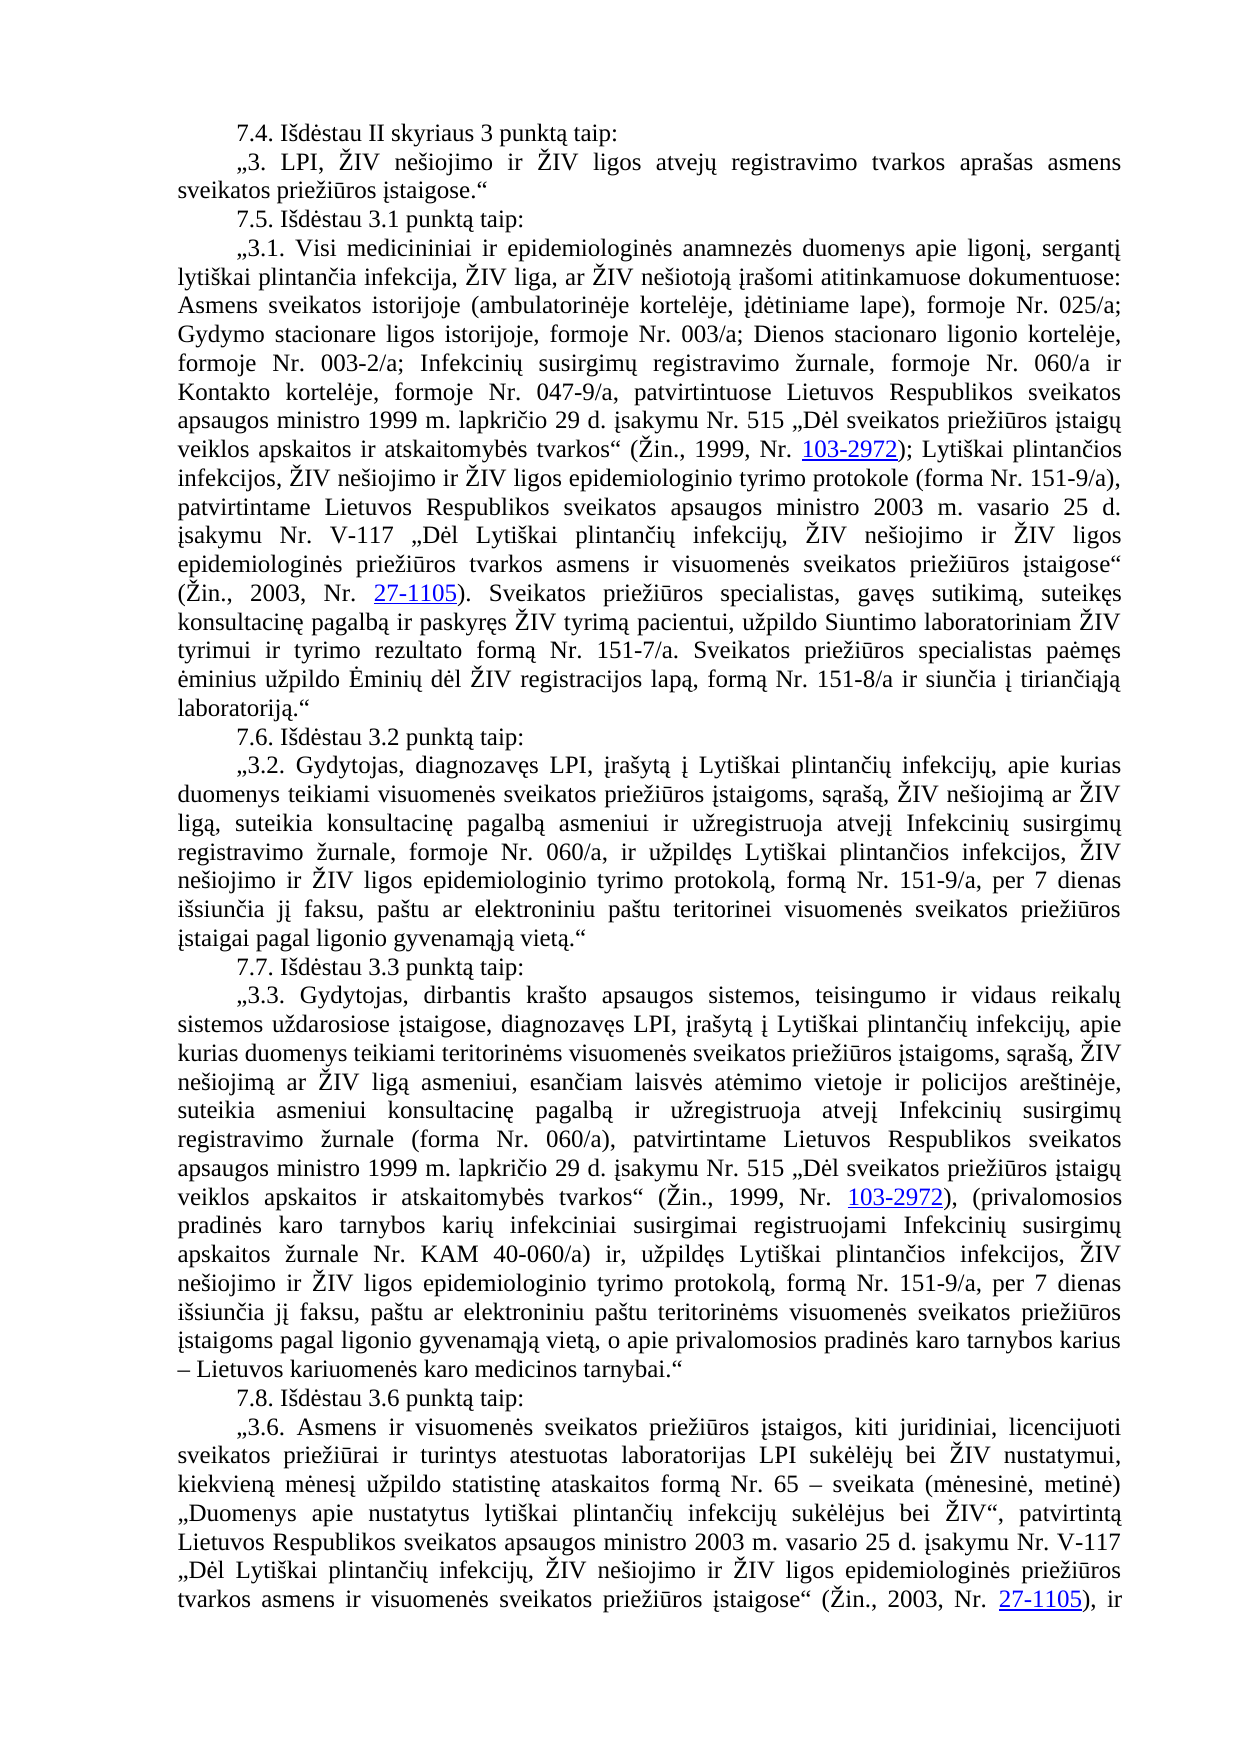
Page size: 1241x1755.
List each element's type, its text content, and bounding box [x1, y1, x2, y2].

text 7.4. Išdėstau II skyriaus 3 punktą taip: [177, 118, 1122, 147]
text 7.7. Išdėstau 3.3 punktą taip: [177, 952, 1122, 981]
text 7.6. Išdėstau 3.2 punktą taip: [177, 722, 1122, 751]
text 7.5. Išdėstau 3.1 punktą taip: [177, 204, 1122, 233]
text „3.1. Visi medicininiai ir epidemiologinės anamnezės duomenys apie ligonį, sergantį lytiškai plintančia infekcija, ŽIV liga, ar ŽIV nešiotoją įrašomi atitinkamuose dokumentuose: Asmens sveikatos istorijoje (ambulatorinėje kortelėje, įdėtiniame lape), formoje Nr. 025/a; Gydymo stacionare ligos istorijoje, formoje Nr. 003/a; Dienos stacionaro ligonio kortelėje, formoje Nr. 003-2/a; Infekcinių susirgimų registravimo žurnale, formoje Nr. 060/a ir Kontakto kortelėje, formoje Nr. 047-9/a, patvirtintuose Lietuvos Respublikos sveikatos apsaugos ministro 1999 m. lapkričio 29 d. įsakymu Nr. 515 „Dėl sveikatos priežiūros įstaigų veiklos apskaitos ir atskaitomybės tvarkos“ (Žin., 1999, Nr. 103-2972); Lytiškai plintančios infekcijos, ŽIV nešiojimo ir ŽIV ligos epidemiologinio tyrimo protokole (forma Nr. 151-9/a), patvirtintame Lietuvos Respublikos sveikatos apsaugos ministro 2003 m. vasario 25 d. įsakymu Nr. V-117 „Dėl Lytiškai plintančių infekcijų, ŽIV nešiojimo ir ŽIV ligos epidemiologinės priežiūros tvarkos asmens ir visuomenės sveikatos priežiūros įstaigose“ (Žin., 2003, Nr. 27-1105). Sveikatos priežiūros specialistas, gavęs sutikimą, suteikęs konsultacinę pagalbą ir paskyręs ŽIV tyrimą pacientui, užpildo Siuntimo laboratoriniam ŽIV tyrimui ir tyrimo rezultato formą Nr. 151-7/a. Sveikatos priežiūros specialistas paėmęs ėminius užpildo Ėminių dėl ŽIV registracijos lapą, formą Nr. 151-8/a ir siunčia į tiriančiąją laboratoriją.“ [177, 233, 1122, 722]
text „3.3. Gydytojas, dirbantis krašto apsaugos sistemos, teisingumo ir vidaus reikalų sistemos uždarosiose įstaigose, diagnozavęs LPI, įrašytą į Lytiškai plintančių infekcijų, apie kurias duomenys teikiami teritorinėms visuomenės sveikatos priežiūros įstaigoms, sąrašą, ŽIV nešiojimą ar ŽIV ligą asmeniui, esančiam laisvės atėmimo vietoje ir policijos areštinėje, suteikia asmeniui konsultacinę pagalbą ir užregistruoja atvejį Infekcinių susirgimų registravimo žurnale (forma Nr. 060/a), patvirtintame Lietuvos Respublikos sveikatos apsaugos ministro 1999 m. lapkričio 29 d. įsakymu Nr. 515 „Dėl sveikatos priežiūros įstaigų veiklos apskaitos ir atskaitomybės tvarkos“ (Žin., 1999, Nr. 103-2972), (privalomosios pradinės karo tarnybos karių infekciniai susirgimai registruojami Infekcinių susirgimų apskaitos žurnale Nr. KAM 40-060/a) ir, užpildęs Lytiškai plintančios infekcijos, ŽIV nešiojimo ir ŽIV ligos epidemiologinio tyrimo protokolą, formą Nr. 151-9/a, per 7 dienas išsiunčia jį faksu, paštu ar elektroniniu paštu teritorinėms visuomenės sveikatos priežiūros įstaigoms pagal ligonio gyvenamąją vietą, o apie privalomosios pradinės karo tarnybos karius – Lietuvos kariuomenės karo medicinos tarnybai.“ [177, 981, 1122, 1383]
text „3. LPI, ŽIV nešiojimo ir ŽIV ligos atvejų registravimo tvarkos aprašas asmens sveikatos priežiūros įstaigose.“ [177, 147, 1122, 204]
text „3.6. Asmens ir visuomenės sveikatos priežiūros įstaigos, kiti juridiniai, licencijuoti sveikatos priežiūrai ir turintys atestuotas laboratorijas LPI sukėlėjų bei ŽIV nustatymui, kiekvieną mėnesį užpildo statistinę ataskaitos formą Nr. 65 – sveikata (mėnesinė, metinė) „Duomenys apie nustatytus lytiškai plintančių infekcijų sukėlėjus bei ŽIV“, patvirtintą Lietuvos Respublikos sveikatos apsaugos ministro 2003 m. vasario 25 d. įsakymu Nr. V-117 „Dėl Lytiškai plintančių infekcijų, ŽIV nešiojimo ir ŽIV ligos epidemiologinės priežiūros tvarkos asmens ir visuomenės sveikatos priežiūros įstaigose“ (Žin., 2003, Nr. 27-1105), ir [177, 1412, 1122, 1613]
text „3.2. Gydytojas, diagnozavęs LPI, įrašytą į Lytiškai plintančių infekcijų, apie kurias duomenys teikiami visuomenės sveikatos priežiūros įstaigoms, sąrašą, ŽIV nešiojimą ar ŽIV ligą, suteikia konsultacinę pagalbą asmeniui ir užregistruoja atvejį Infekcinių susirgimų registravimo žurnale, formoje Nr. 060/a, ir užpildęs Lytiškai plintančios infekcijos, ŽIV nešiojimo ir ŽIV ligos epidemiologinio tyrimo protokolą, formą Nr. 151-9/a, per 7 dienas išsiunčia jį faksu, paštu ar elektroniniu paštu teritorinei visuomenės sveikatos priežiūros įstaigai pagal ligonio gyvenamąją vietą.“ [177, 751, 1122, 952]
text 7.8. Išdėstau 3.6 punktą taip: [177, 1383, 1122, 1412]
